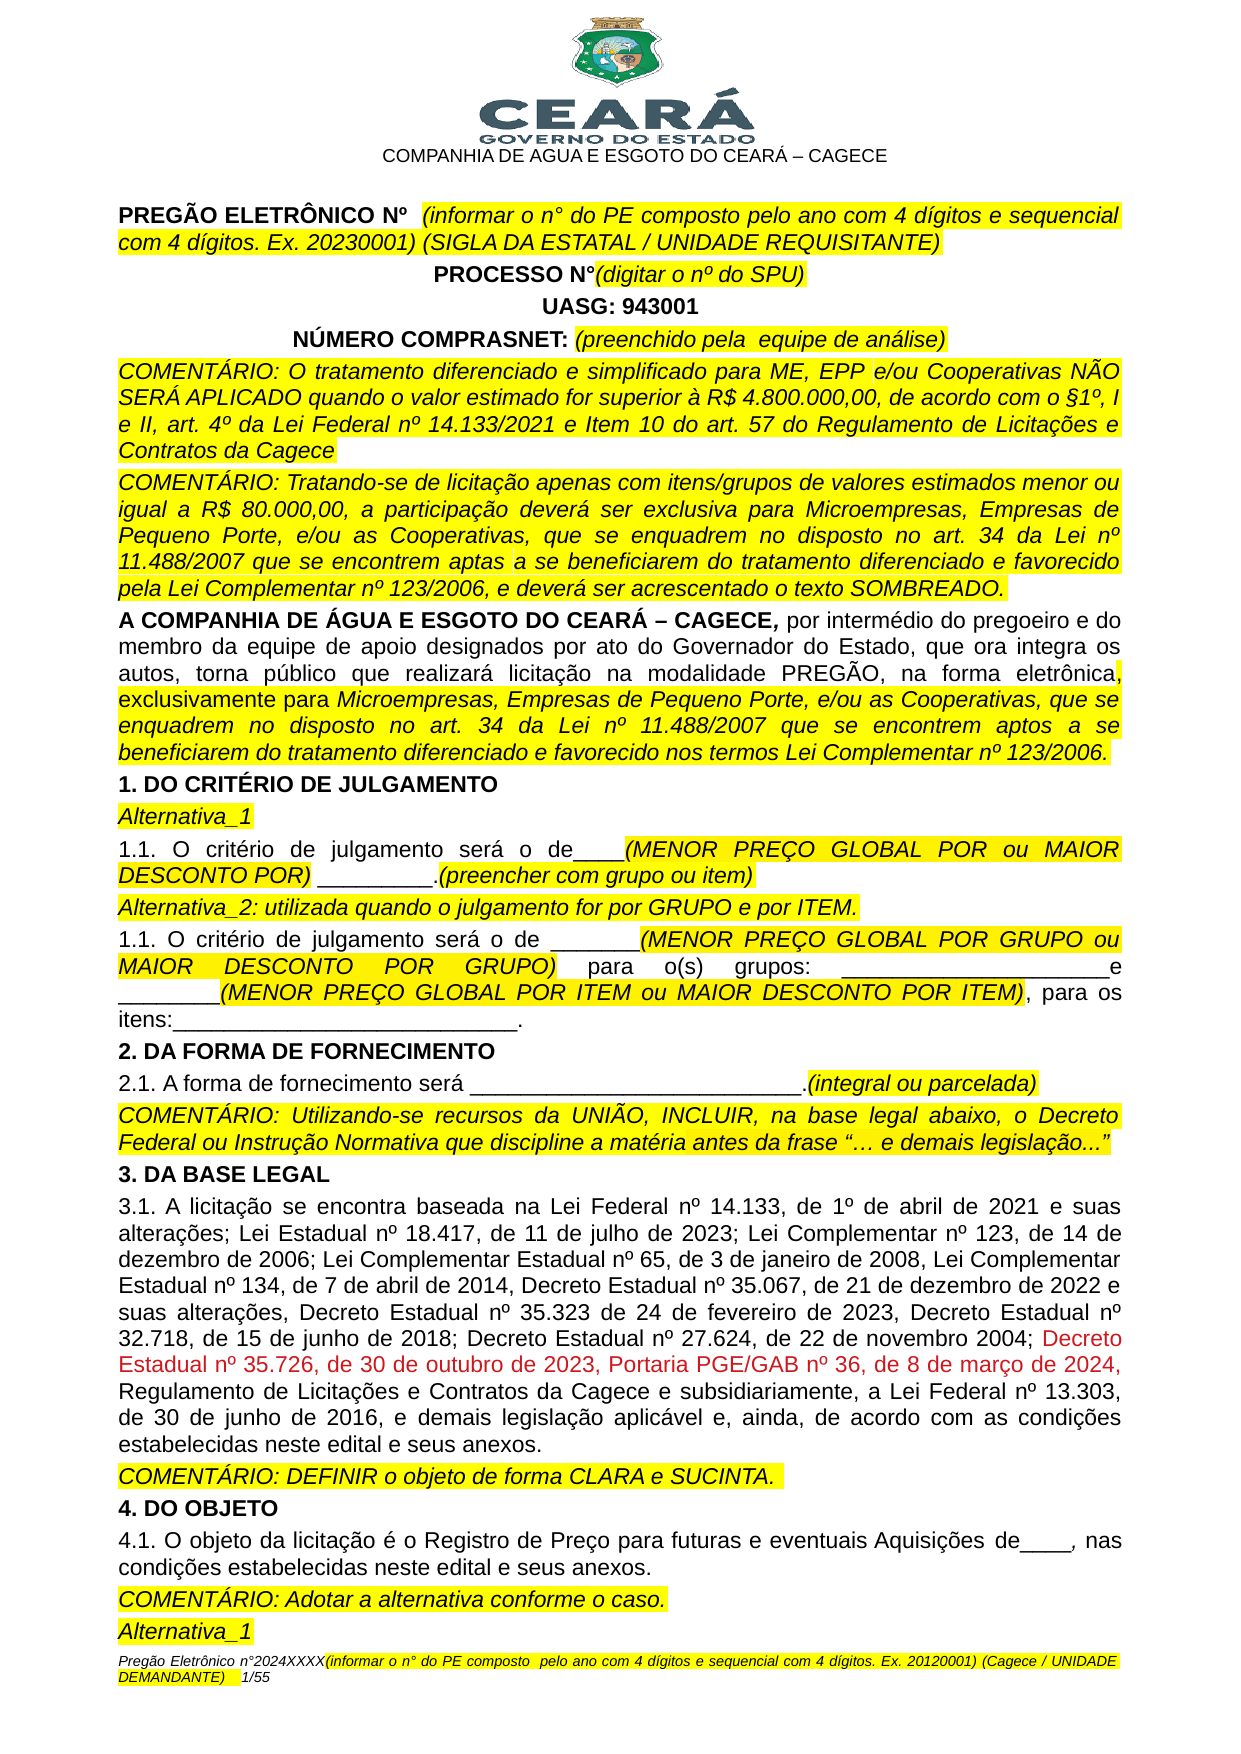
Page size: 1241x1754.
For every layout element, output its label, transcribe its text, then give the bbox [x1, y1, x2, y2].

text 3.1. A licitação se encontra baseada na Lei Federal nº 14.133, de 1º de abril de 2021 e suas alterações; Lei Estadual nº 18.417, de 11 de julho de 2023; Lei Complementar nº 123, de 14 de dezembro de 2006; Lei Complementar Estadual nº 65, de 3 de janeiro de 2008, Lei Complementar Estadual nº 134, de 7 de abril de 2014, Decreto Estadual nº 35.067, de 21 de dezembro de 2022 e suas alterações, Decreto Estadual nº 35.323 de 24 de fevereiro de 2023, Decreto Estadual nº 32.718, de 15 de junho de 2018; Decreto Estadual nº 27.624, de 22 de novembro 2004; Decreto Estadual nº 35.726, de 30 de outubro de 2023, Portaria PGE/GAB nº 36, de 8 de março de 2024, Regulamento de Licitações e Contratos da Cagece e subsidiariamente, a Lei Federal nº 13.303, de 30 de junho de 2016, e demais legislação aplicável e, ainda, de acordo com as condições estabelecidas neste edital e seus anexos. [118, 1193, 1122, 1457]
text NÚMERO COMPRASNET: (preenchido pela equipe de análise) [118, 326, 1122, 352]
text COMENTÁRIO: Adotar a alternativa conforme o caso. [118, 1586, 1122, 1612]
text Alternativa_2: utilizada quando o julgamento for por GRUPO e por ITEM. [118, 894, 1122, 921]
text PREGÃO ELETRÔNICO Nº (informar o n° do PE composto pelo ano com 4 dígitos e sequencial com 4 dígitos. Ex. 20230001) (SIGLA DA ESTATAL / UNIDADE REQUISITANTE) [118, 202, 1122, 255]
text PROCESSO N°(digitar o nº do SPU) [118, 261, 1122, 287]
text COMENTÁRIO: Tratando-se de licitação apenas com itens/grupos de valores estimados menor ou igual a R$ 80.000,00, a participação deverá ser exclusiva para Microempresas, Empresas de Pequeno Porte, e/ou as Cooperativas, que se enquadrem no disposto no art. 34 da Lei nº 11.488/2007 que se encontrem aptas a se beneficiarem do tratamento diferenciado e favorecido pela Lei Complementar nº 123/2006, e deverá ser acrescentado o texto SOMBREADO. [118, 469, 1122, 601]
text COMENTÁRIO: Utilizando-se recursos da UNIÃO, INCLUIR, na base legal abaixo, o Decreto Federal ou Instrução Normativa que discipline a matéria antes da frase “… e demais legislação...” [118, 1102, 1122, 1155]
subtitle 1. DO CRITÉRIO DE JULGAMENTO [118, 771, 1122, 797]
text Alternativa_1 [118, 803, 1122, 829]
text 2.1. A forma de fornecimento será __________________________.(integral ou parcelada) [118, 1070, 1122, 1096]
text UASG: 943001 [118, 293, 1122, 319]
text 1.1. O critério de julgamento será o de____(MENOR PREÇO GLOBAL POR ou MAIOR DESCONTO POR) _________.(preencher com grupo ou item) [118, 836, 1122, 888]
text 4. DO OBJETO [118, 1495, 1122, 1521]
text Alternativa_1 [118, 1618, 1122, 1645]
text 1.1. O critério de julgamento será o de _______(MENOR PREÇO GLOBAL POR GRUPO ou MAIOR DESCONTO POR GRUPO) para o(s) grupos: _____________________e ________(MENOR PREÇO GLOBAL POR ITEM ou MAIOR DESCONTO POR ITEM), para os itens:___________________________. [118, 926, 1122, 1032]
text 4.1. O objeto da licitação é o Registro de Preço para futuras e eventuais Aquisições de____, nas condições estabelecidas neste edital e seus anexos. [118, 1527, 1122, 1580]
text 2. DA FORMA DE FORNECIMENTO [118, 1038, 1122, 1064]
text A Companhia de Água e Esgoto do Ceará – Cagece, por intermédio do pregoeiro e do membro da equipe de apoio designados por ato do Governador do Estado, que ora integra os autos, torna público que realizará licitação na modalidade PREGÃO, na forma eletrônica, exclusivamente para Microempresas, Empresas de Pequeno Porte, e/ou as Cooperativas, que se enquadrem no disposto no art. 34 da Lei nº 11.488/2007 que se encontrem aptos a se beneficiarem do tratamento diferenciado e favorecido nos termos Lei Complementar nº 123/2006. [118, 607, 1122, 765]
picture [453, 12, 782, 148]
text COMENTÁRIO: DEFINIR o objeto de forma CLARA e SUCINTA. [118, 1463, 1122, 1489]
text COMENTÁRIO: O tratamento diferenciado e simplificado para ME, EPP e/ou Cooperativas NÃO SERÁ APLICADO quando o valor estimado for superior à R$ 4.800.000,00, de acordo com o §1º, I e II, art. 4º da Lei Federal nº 14.133/2021 e Item 10 do art. 57 do Regulamento de Licitações e Contratos da Cagece [118, 358, 1122, 463]
text 3. DA BASE LEGAL [118, 1161, 1122, 1187]
